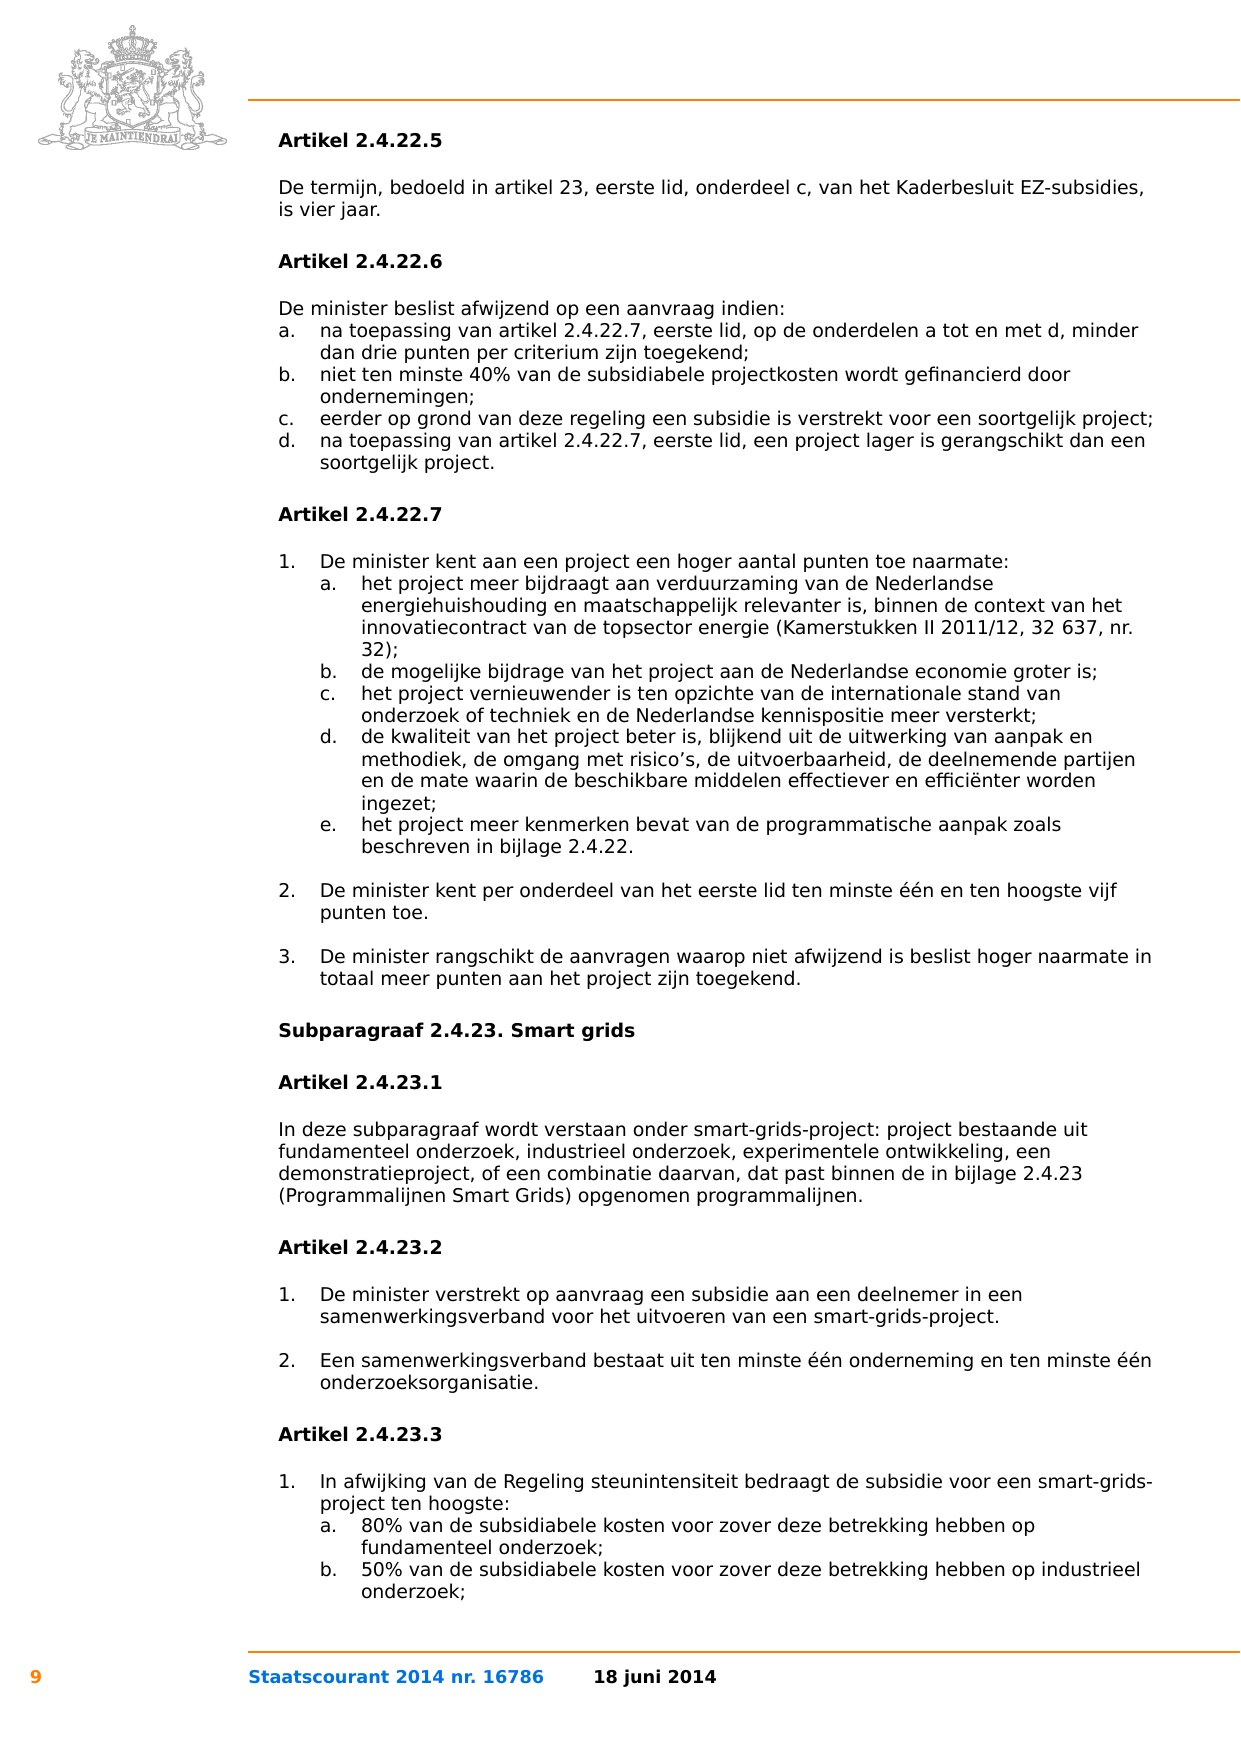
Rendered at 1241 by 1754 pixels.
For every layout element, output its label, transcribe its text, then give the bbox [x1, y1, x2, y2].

text De termijn, bedoeld in artikel 23, eerste lid, onderdeel c, van het Kaderbesluit EZ-subsidies, is vier jaar. [278, 177, 1163, 221]
text b. de mogelijke bijdrage van het project aan de Nederlandse economie groter is; [319, 661, 1163, 682]
subtitle Artikel 2.4.23.2 [278, 1237, 1163, 1259]
text d. de kwaliteit van het project beter is, blijkend uit de uitwerking van aanpak en methodiek, de omgang met risico’s, de uitvoerbaarheid, de deelnemende partijen en de mate waarin de beschikbare middelen effectiever en efficiënter worden ingezet; [319, 726, 1163, 814]
subtitle Artikel 2.4.22.7 [278, 504, 1163, 526]
subtitle Artikel 2.4.23.3 [278, 1424, 1163, 1446]
text a. het project meer bijdraagt aan verduurzaming van de Nederlandse energiehuishouding en maatschappelijk relevanter is, binnen de context van het innovatiecontract van de topsector energie (Kamerstukken II 2011/12, 32 637, nr. 32); [319, 573, 1163, 661]
text b. 50% van de subsidiabele kosten voor zover deze betrekking hebben op industrieel onderzoek; [319, 1558, 1163, 1602]
text a. na toepassing van artikel 2.4.22.7, eerste lid, op de onderdelen a tot en met d, minder dan drie punten per criterium zijn toegekend; [278, 320, 1163, 364]
subtitle Artikel 2.4.22.6 [278, 251, 1163, 273]
text 1. In afwijking van de Regeling steunintensiteit bedraagt de subsidie voor een smart-grids-project ten hoogste: [278, 1471, 1163, 1514]
text 1. De minister kent aan een project een hoger aantal punten toe naarmate: [278, 551, 1163, 573]
picture [38, 25, 227, 150]
text 2. De minister kent per onderdeel van het eerste lid ten minste één en ten hoogste vijf punten toe. [278, 880, 1163, 924]
text 3. De minister rangschikt de aanvragen waarop niet afwijzend is beslist hoger naarmate in totaal meer punten aan het project zijn toegekend. [278, 946, 1163, 990]
subtitle Artikel 2.4.22.5 [278, 130, 1163, 152]
subtitle Artikel 2.4.23.1 [278, 1072, 1163, 1094]
text c. het project vernieuwender is ten opzichte van de internationale stand van onderzoek of techniek en de Nederlandse kennispositie meer versterkt; [319, 682, 1163, 726]
text e. het project meer kenmerken bevat van de programmatische aanpak zoals beschreven in bijlage 2.4.22. [319, 814, 1163, 858]
text In deze subparagraaf wordt verstaan onder smart-grids-project: project bestaande uit fundamenteel onderzoek, industrieel onderzoek, experimentele ontwikkeling, een demonstratieproject, of een combinatie daarvan, dat past binnen de in bijlage 2.4.23 (Programmalijnen Smart Grids) opgenomen programmalijnen. [278, 1119, 1163, 1207]
subtitle Subparagraaf 2.4.23. Smart grids [278, 1020, 1163, 1042]
text b. niet ten minste 40% van de subsidiabele projectkosten wordt gefinancierd door ondernemingen; [278, 364, 1163, 408]
text a. 80% van de subsidiabele kosten voor zover deze betrekking hebben op fundamenteel onderzoek; [319, 1514, 1163, 1558]
text c. eerder op grond van deze regeling een subsidie is verstrekt voor een soortgelijk project; [278, 408, 1163, 430]
text De minister beslist afwijzend op een aanvraag indien: [278, 298, 1163, 320]
text 2. Een samenwerkingsverband bestaat uit ten minste één onderneming en ten minste één onderzoeksorganisatie. [278, 1350, 1163, 1394]
text 1. De minister verstrekt op aanvraag een subsidie aan een deelnemer in een samenwerkingsverband voor het uitvoeren van een smart-grids-project. [278, 1284, 1163, 1328]
text d. na toepassing van artikel 2.4.22.7, eerste lid, een project lager is gerangschikt dan een soortgelijk project. [278, 430, 1163, 474]
